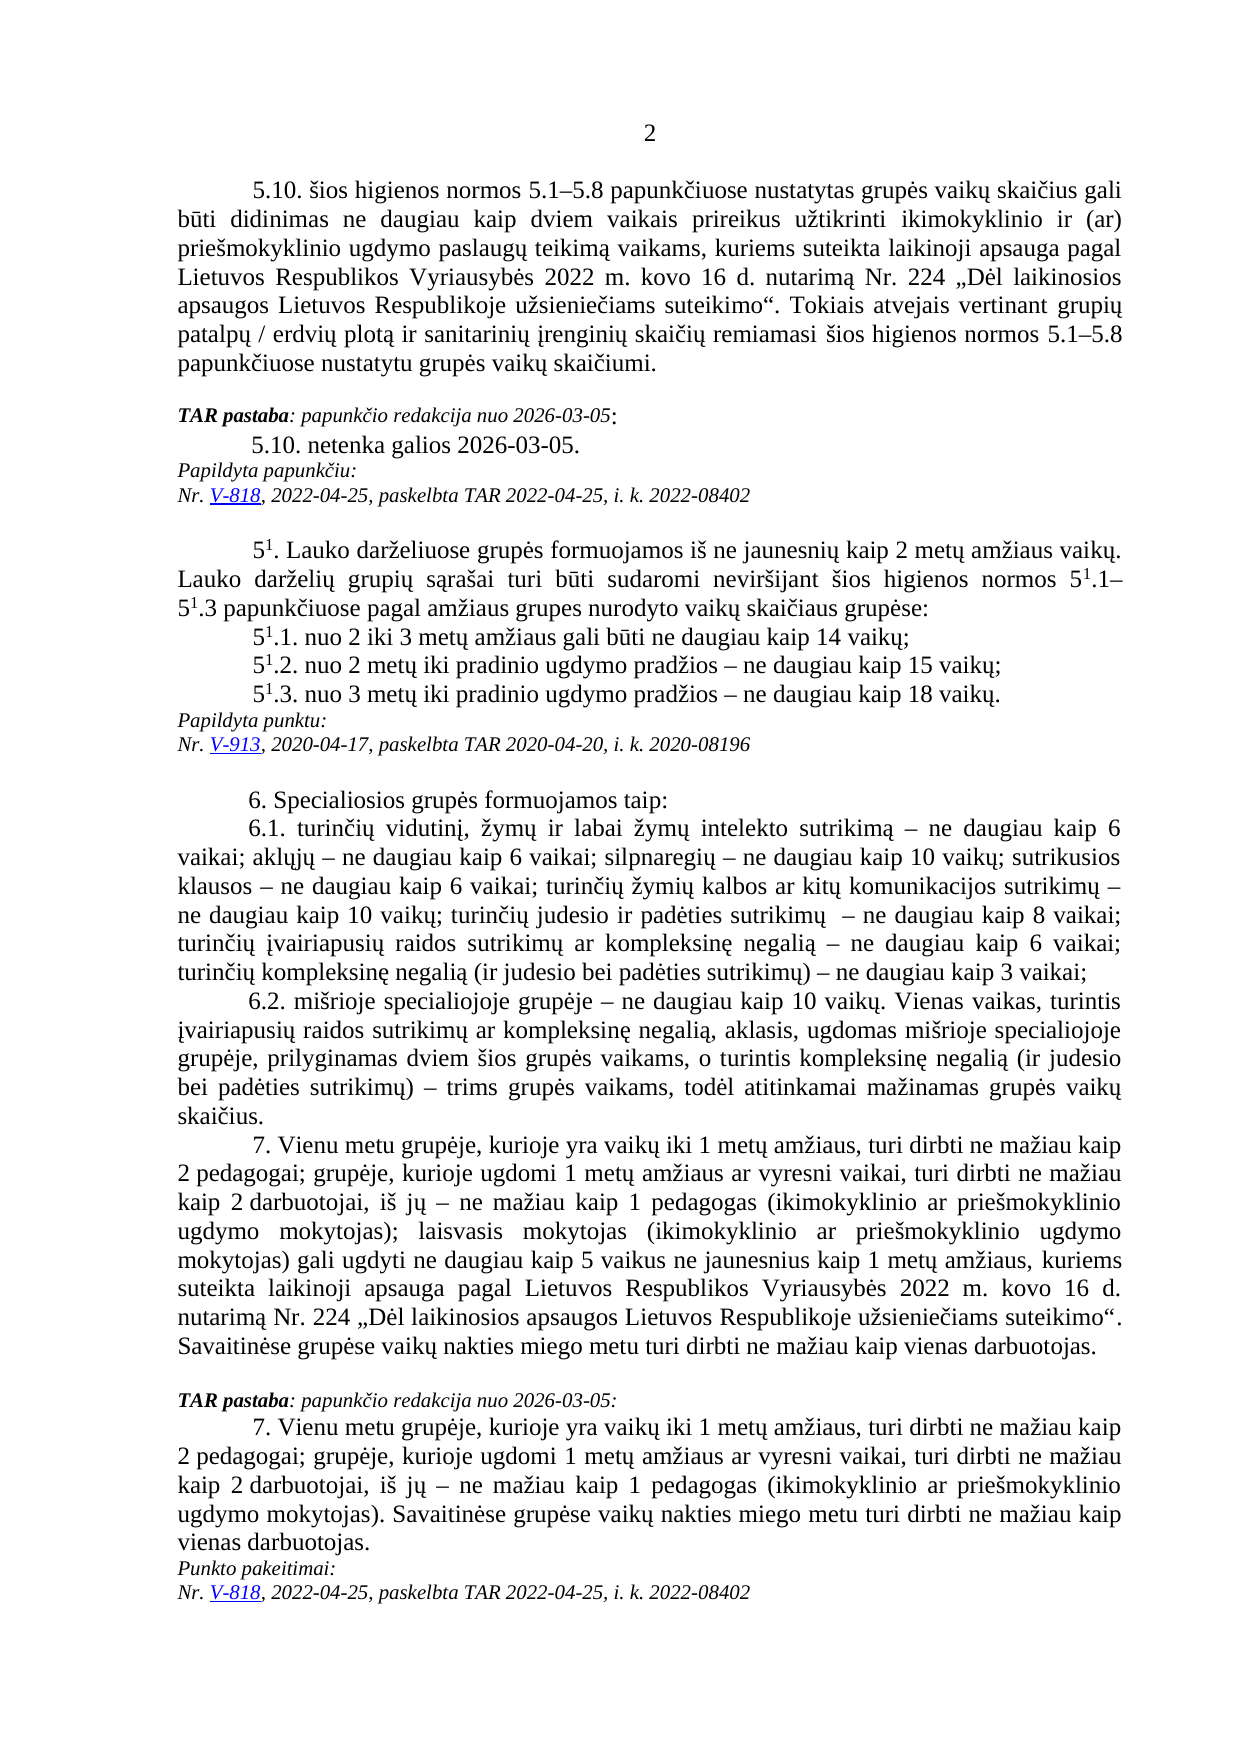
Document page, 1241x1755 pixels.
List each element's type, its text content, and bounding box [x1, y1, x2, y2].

text 5.10. netenka galios 2026-03-05. [177, 430, 1122, 458]
text TAR pastaba: papunkčio redakcija nuo 2026-03-05: [177, 1388, 1122, 1412]
text Papildyta papunkčiu: [177, 458, 1122, 482]
text 7. Vienu metu grupėje, kurioje yra vaikų iki 1 metų amžiaus, turi dirbti ne mažiau kaip 2 pedagogai; grupėje, kurioje ugdomi 1 metų amžiaus ar vyresni vaikai, turi dirbti ne mažiau kaip 2 darbuotojai, iš jų – ne mažiau kaip 1 pedagogas (ikimokyklinio ar priešmokyklinio ugdymo mokytojas); laisvasis mokytojas (ikimokyklinio ar priešmokyklinio ugdymo mokytojas) gali ugdyti ne daugiau kaip 5 vaikus ne jaunesnius kaip 1 metų amžiaus, kuriems suteikta laikinoji apsauga pagal Lietuvos Respublikos Vyriausybės 2022 m. kovo 16 d. nutarimą Nr. 224 „Dėl laikinosios apsaugos Lietuvos Respublikoje užsieniečiams suteikimo“. Savaitinėse grupėse vaikų nakties miego metu turi dirbti ne mažiau kaip vienas darbuotojas. [177, 1130, 1122, 1360]
text Nr. V-818, 2022-04-25, paskelbta TAR 2022-04-25, i. k. 2022-08402 [177, 1580, 1122, 1604]
text TAR pastaba: papunkčio redakcija nuo 2026-03-05: [177, 401, 1122, 430]
text 7. Vienu metu grupėje, kurioje yra vaikų iki 1 metų amžiaus, turi dirbti ne mažiau kaip 2 pedagogai; grupėje, kurioje ugdomi 1 metų amžiaus ar vyresni vaikai, turi dirbti ne mažiau kaip 2 darbuotojai, iš jų – ne mažiau kaip 1 pedagogas (ikimokyklinio ar priešmokyklinio ugdymo mokytojas). Savaitinėse grupėse vaikų nakties miego metu turi dirbti ne mažiau kaip vienas darbuotojas. [177, 1412, 1122, 1556]
text 51. Lauko darželiuose grupės formuojamos iš ne jaunesnių kaip 2 metų amžiaus vaikų. Lauko darželių grupių sąrašai turi būti sudaromi neviršijant šios higienos normos 51.1–51.3 papunkčiuose pagal amžiaus grupes nurodyto vaikų skaičiaus grupėse: [177, 535, 1122, 622]
text Papildyta punktu: [177, 708, 1122, 732]
text 6. Specialiosios grupės formuojamos taip: [177, 785, 1122, 813]
text Nr. V-913, 2020-04-17, paskelbta TAR 2020-04-20, i. k. 2020-08196 [177, 732, 1122, 756]
text 5.10. šios higienos normos 5.1–5.8 papunkčiuose nustatytas grupės vaikų skaičius gali būti didinimas ne daugiau kaip dviem vaikais prireikus užtikrinti ikimokyklinio ir (ar) priešmokyklinio ugdymo paslaugų teikimą vaikams, kuriems suteikta laikinoji apsauga pagal Lietuvos Respublikos Vyriausybės 2022 m. kovo 16 d. nutarimą Nr. 224 „Dėl laikinosios apsaugos Lietuvos Respublikoje užsieniečiams suteikimo“. Tokiais atvejais vertinant grupių patalpų / erdvių plotą ir sanitarinių įrenginių skaičių remiamasi šios higienos normos 5.1–5.8 papunkčiuose nustatytu grupės vaikų skaičiumi. [177, 176, 1122, 377]
text 51.2. nuo 2 metų iki pradinio ugdymo pradžios – ne daugiau kaip 15 vaikų; [177, 650, 1122, 679]
text Punkto pakeitimai: [177, 1556, 1122, 1580]
text 51.1. nuo 2 iki 3 metų amžiaus gali būti ne daugiau kaip 14 vaikų; [177, 622, 1122, 650]
text 51.3. nuo 3 metų iki pradinio ugdymo pradžios – ne daugiau kaip 18 vaikų. [177, 679, 1122, 708]
text 6.2. mišrioje specialiojoje grupėje – ne daugiau kaip 10 vaikų. Vienas vaikas, turintis įvairiapusių raidos sutrikimų ar kompleksinę negalią, aklasis, ugdomas mišrioje specialiojoje grupėje, prilyginamas dviem šios grupės vaikams, o turintis kompleksinę negalią (ir judesio bei padėties sutrikimų) – trims grupės vaikams, todėl atitinkamai mažinamas grupės vaikų skaičius. [177, 986, 1122, 1130]
text 6.1. turinčių vidutinį, žymų ir labai žymų intelekto sutrikimą – ne daugiau kaip 6 vaikai; aklųjų – ne daugiau kaip 6 vaikai; silpnaregių – ne daugiau kaip 10 vaikų; sutrikusios klausos – ne daugiau kaip 6 vaikai; turinčių žymių kalbos ar kitų komunikacijos sutrikimų – ne daugiau kaip 10 vaikų; turinčių judesio ir padėties sutrikimų – ne daugiau kaip 8 vaikai; turinčių įvairiapusių raidos sutrikimų ar kompleksinę negalią – ne daugiau kaip 6 vaikai; turinčių kompleksinę negalią (ir judesio bei padėties sutrikimų) – ne daugiau kaip 3 vaikai; [177, 813, 1122, 986]
text Nr. V-818, 2022-04-25, paskelbta TAR 2022-04-25, i. k. 2022-08402 [177, 482, 1122, 507]
